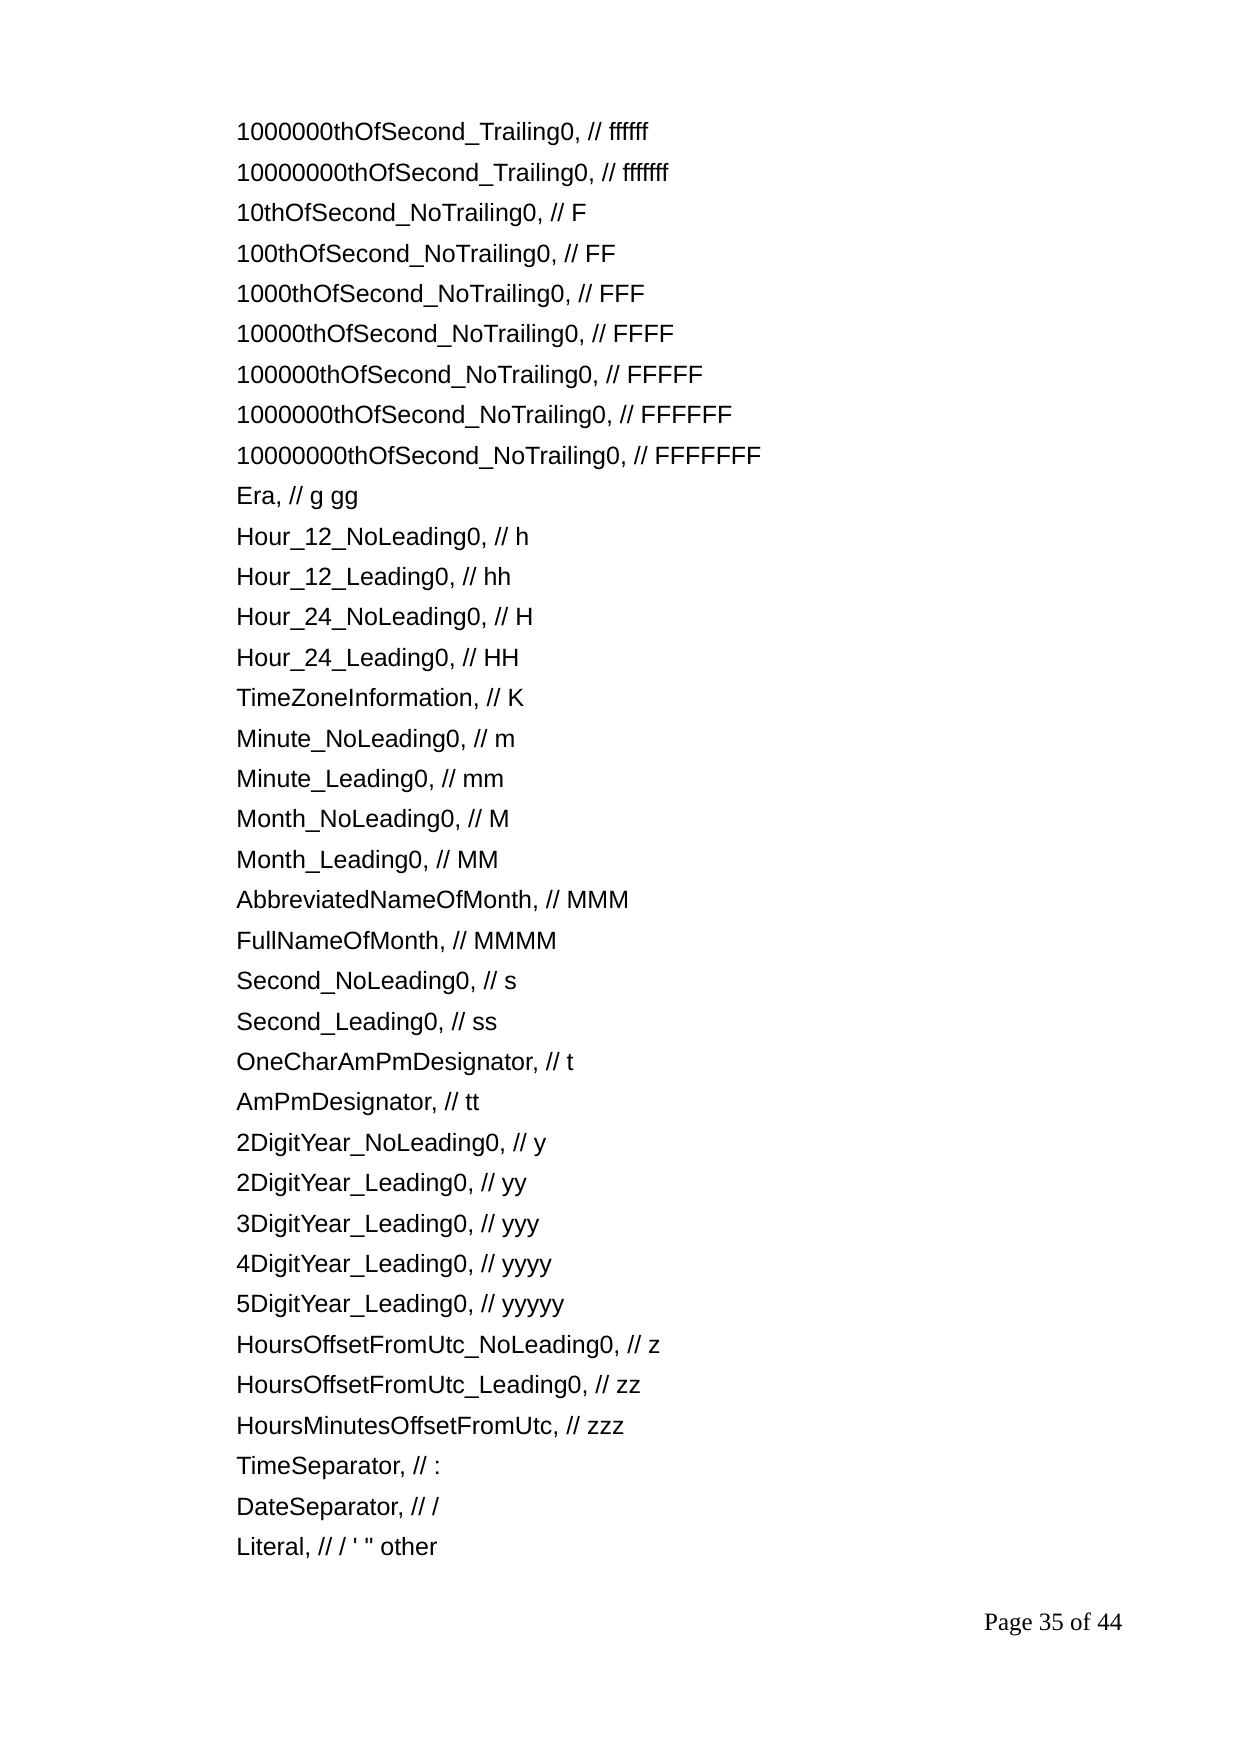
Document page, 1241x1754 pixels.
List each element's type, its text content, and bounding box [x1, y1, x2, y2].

text 10000000thOfSecond_Trailing0, // fffffff [236, 158, 1122, 186]
text 100000thOfSecond_NoTrailing0, // FFFFF [236, 361, 1122, 388]
text HoursOffsetFromUtc_Leading0, // zz [236, 1371, 1122, 1399]
text 3DigitYear_Leading0, // yyy [236, 1209, 1122, 1237]
text 2DigitYear_Leading0, // yy [236, 1169, 1122, 1197]
text TimeSeparator, // : [236, 1452, 1122, 1480]
text Month_Leading0, // MM [236, 846, 1122, 873]
text Hour_24_Leading0, // HH [236, 643, 1122, 671]
text Hour_24_NoLeading0, // H [236, 603, 1122, 631]
text FullNameOfMonth, // MMMM [236, 926, 1122, 954]
text 2DigitYear_NoLeading0, // y [236, 1128, 1122, 1156]
text 10thOfSecond_NoTrailing0, // F [236, 199, 1122, 227]
text 1000000thOfSecond_Trailing0, // ffffff [236, 118, 1122, 146]
text TimeZoneInformation, // K [236, 684, 1122, 712]
text 100thOfSecond_NoTrailing0, // FF [236, 239, 1122, 267]
text HoursOffsetFromUtc_NoLeading0, // z [236, 1331, 1122, 1358]
text Hour_12_Leading0, // hh [236, 563, 1122, 591]
text HoursMinutesOffsetFromUtc, // zzz [236, 1411, 1122, 1439]
text OneCharAmPmDesignator, // t [236, 1048, 1122, 1076]
text AbbreviatedNameOfMonth, // MMM [236, 886, 1122, 914]
text 4DigitYear_Leading0, // yyyy [236, 1250, 1122, 1278]
text 1000000thOfSecond_NoTrailing0, // FFFFFF [236, 401, 1122, 429]
text Second_Leading0, // ss [236, 1007, 1122, 1035]
text DateSeparator, // / [236, 1492, 1122, 1520]
text Era, // g gg [236, 482, 1122, 510]
text AmPmDesignator, // tt [236, 1088, 1122, 1116]
text 10000000thOfSecond_NoTrailing0, // FFFFFFF [236, 441, 1122, 469]
text Minute_NoLeading0, // m [236, 724, 1122, 752]
text 1000thOfSecond_NoTrailing0, // FFF [236, 280, 1122, 308]
text Literal, // / ' " other [236, 1533, 1122, 1561]
text Second_NoLeading0, // s [236, 967, 1122, 995]
text 10000thOfSecond_NoTrailing0, // FFFF [236, 320, 1122, 348]
text Month_NoLeading0, // M [236, 805, 1122, 833]
text Hour_12_NoLeading0, // h [236, 522, 1122, 550]
text Minute_Leading0, // mm [236, 765, 1122, 793]
text 5DigitYear_Leading0, // yyyyy [236, 1290, 1122, 1318]
